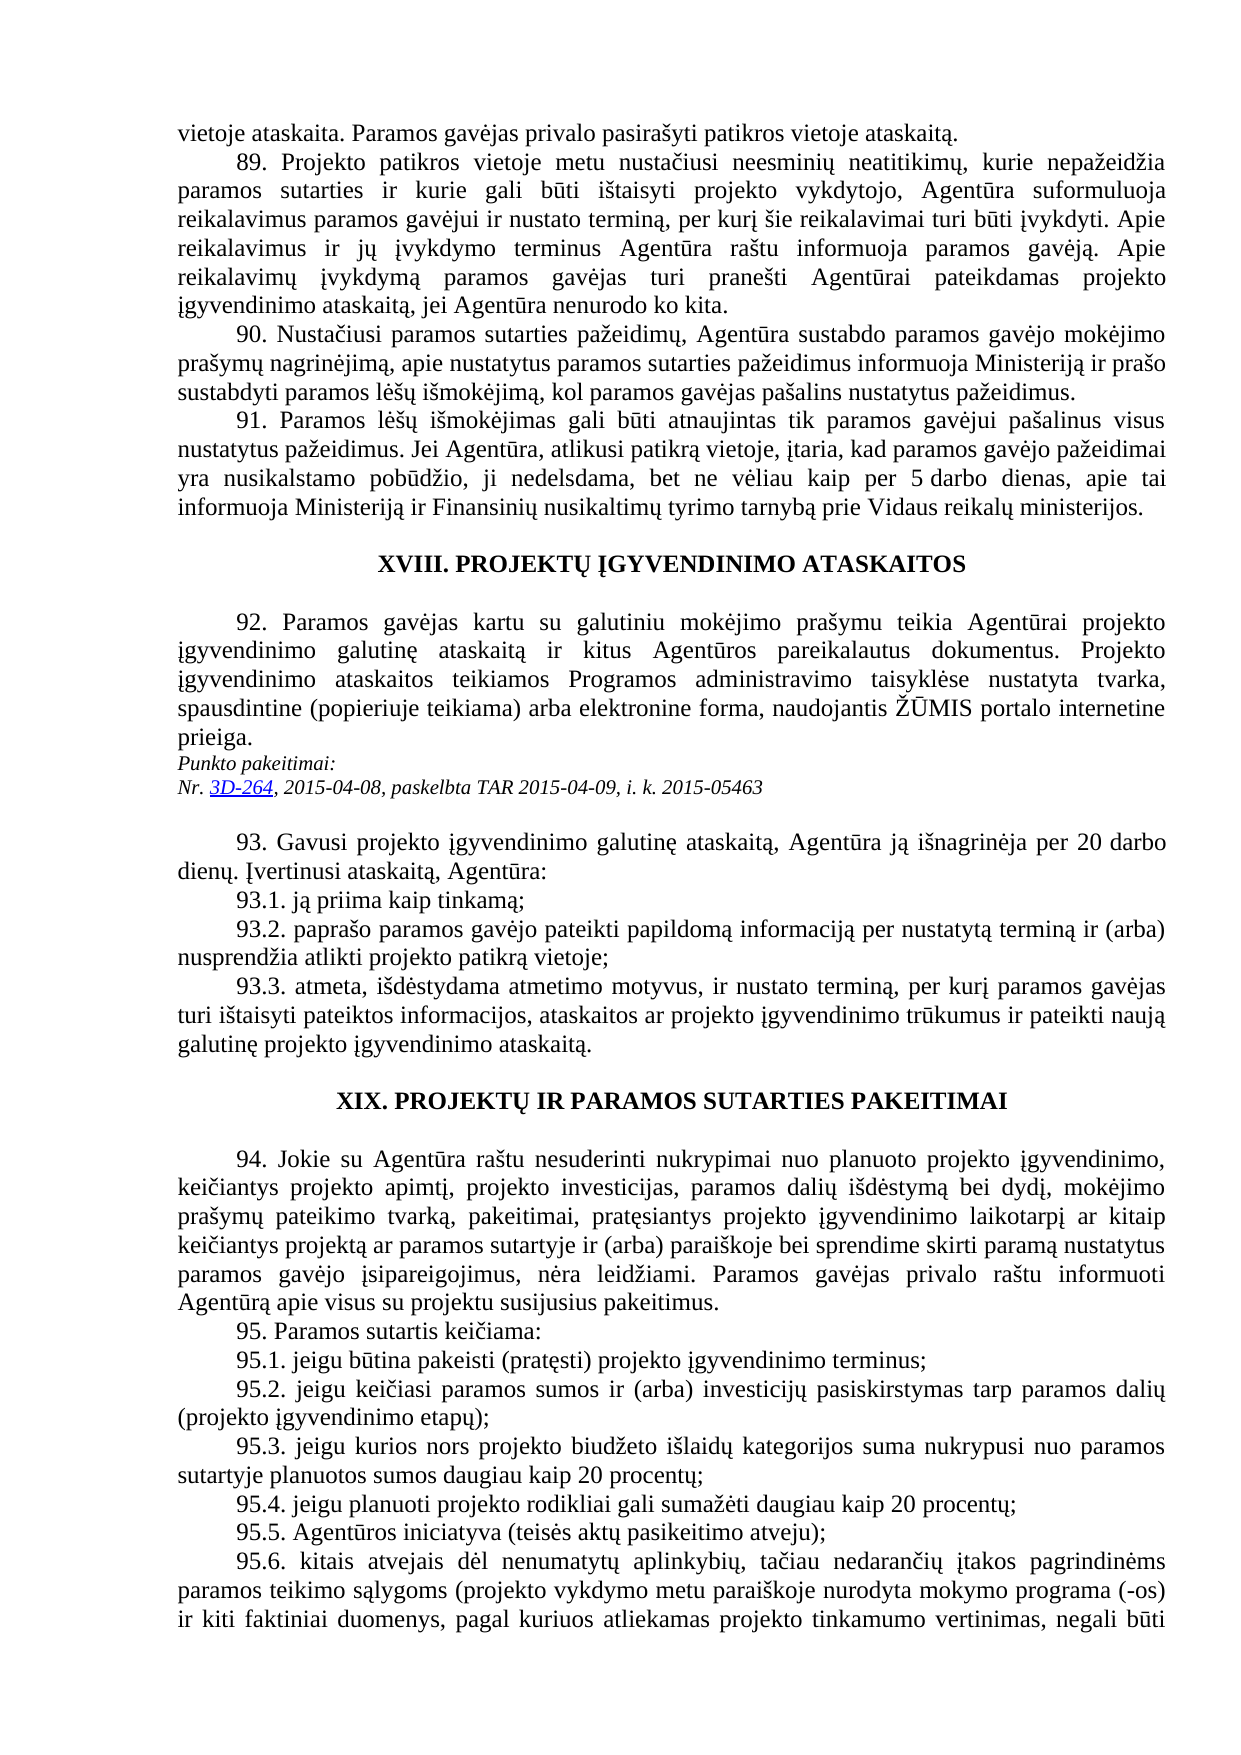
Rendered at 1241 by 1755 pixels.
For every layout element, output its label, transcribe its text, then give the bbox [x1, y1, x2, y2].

text XIX. Projektų ir paramos sutarties pakeitimai [177, 1086, 1166, 1115]
text 91. Paramos lėšų išmokėjimas gali būti atnaujintas tik paramos gavėjui pašalinus visus nustatytus pažeidimus. Jei Agentūra, atlikusi patikrą vietoje, įtaria, kad paramos gavėjo pažeidimai yra nusikalstamo pobūdžio, ji nedelsdama, bet ne vėliau kaip per 5 darbo dienas, apie tai informuoja Ministeriją ir Finansinių nusikaltimų tyrimo tarnybą prie Vidaus reikalų ministerijos. [177, 406, 1166, 521]
text 93.1. ją priima kaip tinkamą; [177, 885, 1166, 914]
text 95.4. jeigu planuoti projekto rodikliai gali sumažėti daugiau kaip 20 procentų; [177, 1489, 1166, 1517]
text Punkto pakeitimai: [177, 751, 1166, 775]
text vietoje ataskaita. Paramos gavėjas privalo pasirašyti patikros vietoje ataskaitą. [177, 118, 1166, 147]
text 92. Paramos gavėjas kartu su galutiniu mokėjimo prašymu teikia Agentūrai projekto įgyvendinimo galutinę ataskaitą ir kitus Agentūros pareikalautus dokumentus. Projekto įgyvendinimo ataskaitos teikiamos Programos administravimo taisyklėse nustatyta tvarka, spausdintine (popieriuje teikiama) arba elektronine forma, naudojantis ŽŪMIS portalo internetine prieiga. [177, 607, 1166, 751]
text 93.3. atmeta, išdėstydama atmetimo motyvus, ir nustato terminą, per kurį paramos gavėjas turi ištaisyti pateiktos informacijos, ataskaitos ar projekto įgyvendinimo trūkumus ir pateikti naują galutinę projekto įgyvendinimo ataskaitą. [177, 971, 1166, 1057]
text 95.6. kitais atvejais dėl nenumatytų aplinkybių, tačiau nedarančių įtakos pagrindinėms paramos teikimo sąlygoms (projekto vykdymo metu paraiškoje nurodyta mokymo programa (-os) ir kiti faktiniai duomenys, pagal kuriuos atliekamas projekto tinkamumo vertinimas, negali būti [177, 1546, 1166, 1632]
text 95.1. jeigu būtina pakeisti (pratęsti) projekto įgyvendinimo terminus; [177, 1345, 1166, 1374]
text 93.2. paprašo paramos gavėjo pateikti papildomą informaciją per nustatytą terminą ir (arba) nusprendžia atlikti projekto patikrą vietoje; [177, 914, 1166, 971]
text 90. Nustačiusi paramos sutarties pažeidimų, Agentūra sustabdo paramos gavėjo mokėjimo prašymų nagrinėjimą, apie nustatytus paramos sutarties pažeidimus informuoja Ministeriją ir prašo sustabdyti paramos lėšų išmokėjimą, kol paramos gavėjas pašalins nustatytus pažeidimus. [177, 319, 1166, 406]
text 93. Gavusi projekto įgyvendinimo galutinę ataskaitą, Agentūra ją išnagrinėja per 20 darbo dienų. Įvertinusi ataskaitą, Agentūra: [177, 827, 1166, 885]
text 95.5. Agentūros iniciatyva (teisės aktų pasikeitimo atveju); [177, 1517, 1166, 1546]
text 94. Jokie su Agentūra raštu nesuderinti nukrypimai nuo planuoto projekto įgyvendinimo, keičiantys projekto apimtį, projekto investicijas, paramos dalių išdėstymą bei dydį, mokėjimo prašymų pateikimo tvarką, pakeitimai, pratęsiantys projekto įgyvendinimo laikotarpį ar kitaip keičiantys projektą ar paramos sutartyje ir (arba) paraiškoje bei sprendime skirti paramą nustatytus paramos gavėjo įsipareigojimus, nėra leidžiami. Paramos gavėjas privalo raštu informuoti Agentūrą apie visus su projektu susijusius pakeitimus. [177, 1144, 1166, 1316]
text 95.2. jeigu keičiasi paramos sumos ir (arba) investicijų pasiskirstymas tarp paramos dalių (projekto įgyvendinimo etapų); [177, 1374, 1166, 1431]
text 95.3. jeigu kurios nors projekto biudžeto išlaidų kategorijos suma nukrypusi nuo paramos sutartyje planuotos sumos daugiau kaip 20 procentų; [177, 1431, 1166, 1489]
text 95. Paramos sutartis keičiama: [177, 1316, 1166, 1345]
text 89. Projekto patikros vietoje metu nustačiusi neesminių neatitikimų, kurie nepažeidžia paramos sutarties ir kurie gali būti ištaisyti projekto vykdytojo, Agentūra suformuluoja reikalavimus paramos gavėjui ir nustato terminą, per kurį šie reikalavimai turi būti įvykdyti. Apie reikalavimus ir jų įvykdymo terminus Agentūra raštu informuoja paramos gavėją. Apie reikalavimų įvykdymą paramos gavėjas turi pranešti Agentūrai pateikdamas projekto įgyvendinimo ataskaitą, jei Agentūra nenurodo ko kita. [177, 147, 1166, 319]
text Nr. 3D-264, 2015-04-08, paskelbta TAR 2015-04-09, i. k. 2015-05463 [177, 775, 1166, 799]
text XVIII. PROJEKTŲ ĮGYVENDINIMO ATASKAITOS [177, 549, 1166, 578]
